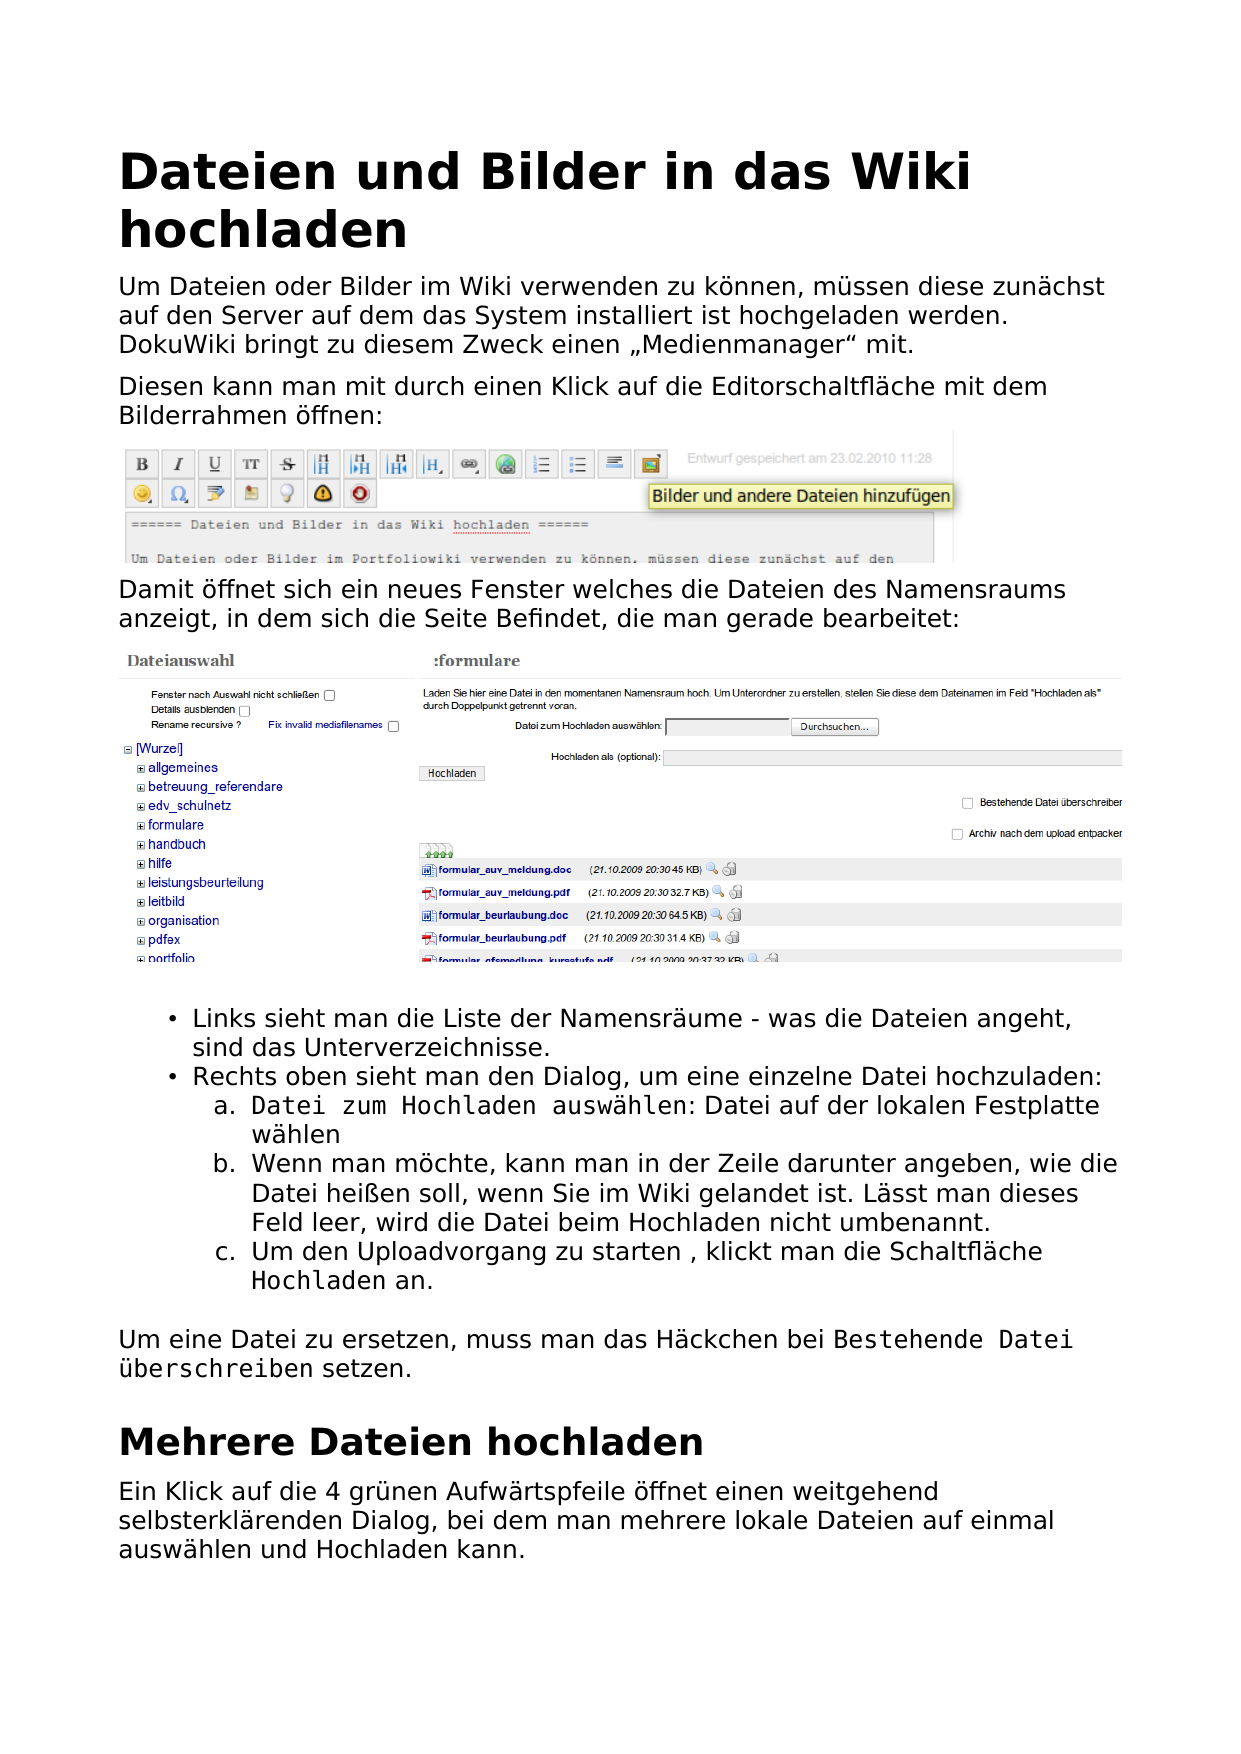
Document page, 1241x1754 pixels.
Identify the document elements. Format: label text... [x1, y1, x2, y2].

picture [118, 430, 978, 563]
list Links sieht man die Liste der Namensräume - was die Dateien angeht, sind das Unterverzeichnisse. [177, 1004, 1122, 1062]
text Diesen kann man mit durch einen Klick auf die Editorschaltfläche mit dem Bilderrahmen öffnen: [118, 372, 1122, 562]
picture [118, 645, 1123, 962]
list Datei zum Hochladen auswählen: Datei auf der lokalen Festplatte wählen [236, 1091, 1122, 1150]
list Wenn man möchte, kann man in der Zeile darunter angeben, wie die Datei heißen soll, wenn Sie im Wiki gelandet ist. Lässt man dieses Feld leer, wird die Datei beim Hochladen nicht umbenannt. [236, 1150, 1122, 1237]
text Um Dateien oder Bilder im Wiki verwenden zu können, müssen diese zunächst auf den Server auf dem das System installiert ist hochgeladen werden. DokuWiki bringt zu diesem Zweck einen „Medienmanager“ mit. [118, 272, 1122, 359]
subtitle Dateien und Bilder in das Wiki hochladen [118, 143, 1122, 259]
list Um den Uploadvorgang zu starten , klickt man die Schaltfläche Hochladen an. [236, 1237, 1122, 1296]
text Um eine Datei zu ersetzen, muss man das Häckchen bei Bestehende Datei überschreiben setzen. [118, 1325, 1122, 1383]
subtitle Mehrere Dateien hochladen [118, 1421, 1122, 1464]
text Ein Klick auf die 4 grünen Aufwärtspfeile öffnet einen weitgehend selbsterklärenden Dialog, bei dem man mehrere lokale Dateien auf einmal auswählen und Hochladen kann. [118, 1477, 1122, 1564]
text Damit öffnet sich ein neues Fenster welches die Dateien des Namensraums anzeigt, in dem sich die Seite Befindet, die man gerade bearbeitet: [118, 575, 1122, 633]
list Rechts oben sieht man den Dialog, um eine einzelne Datei hochzuladen: [177, 1062, 1122, 1091]
